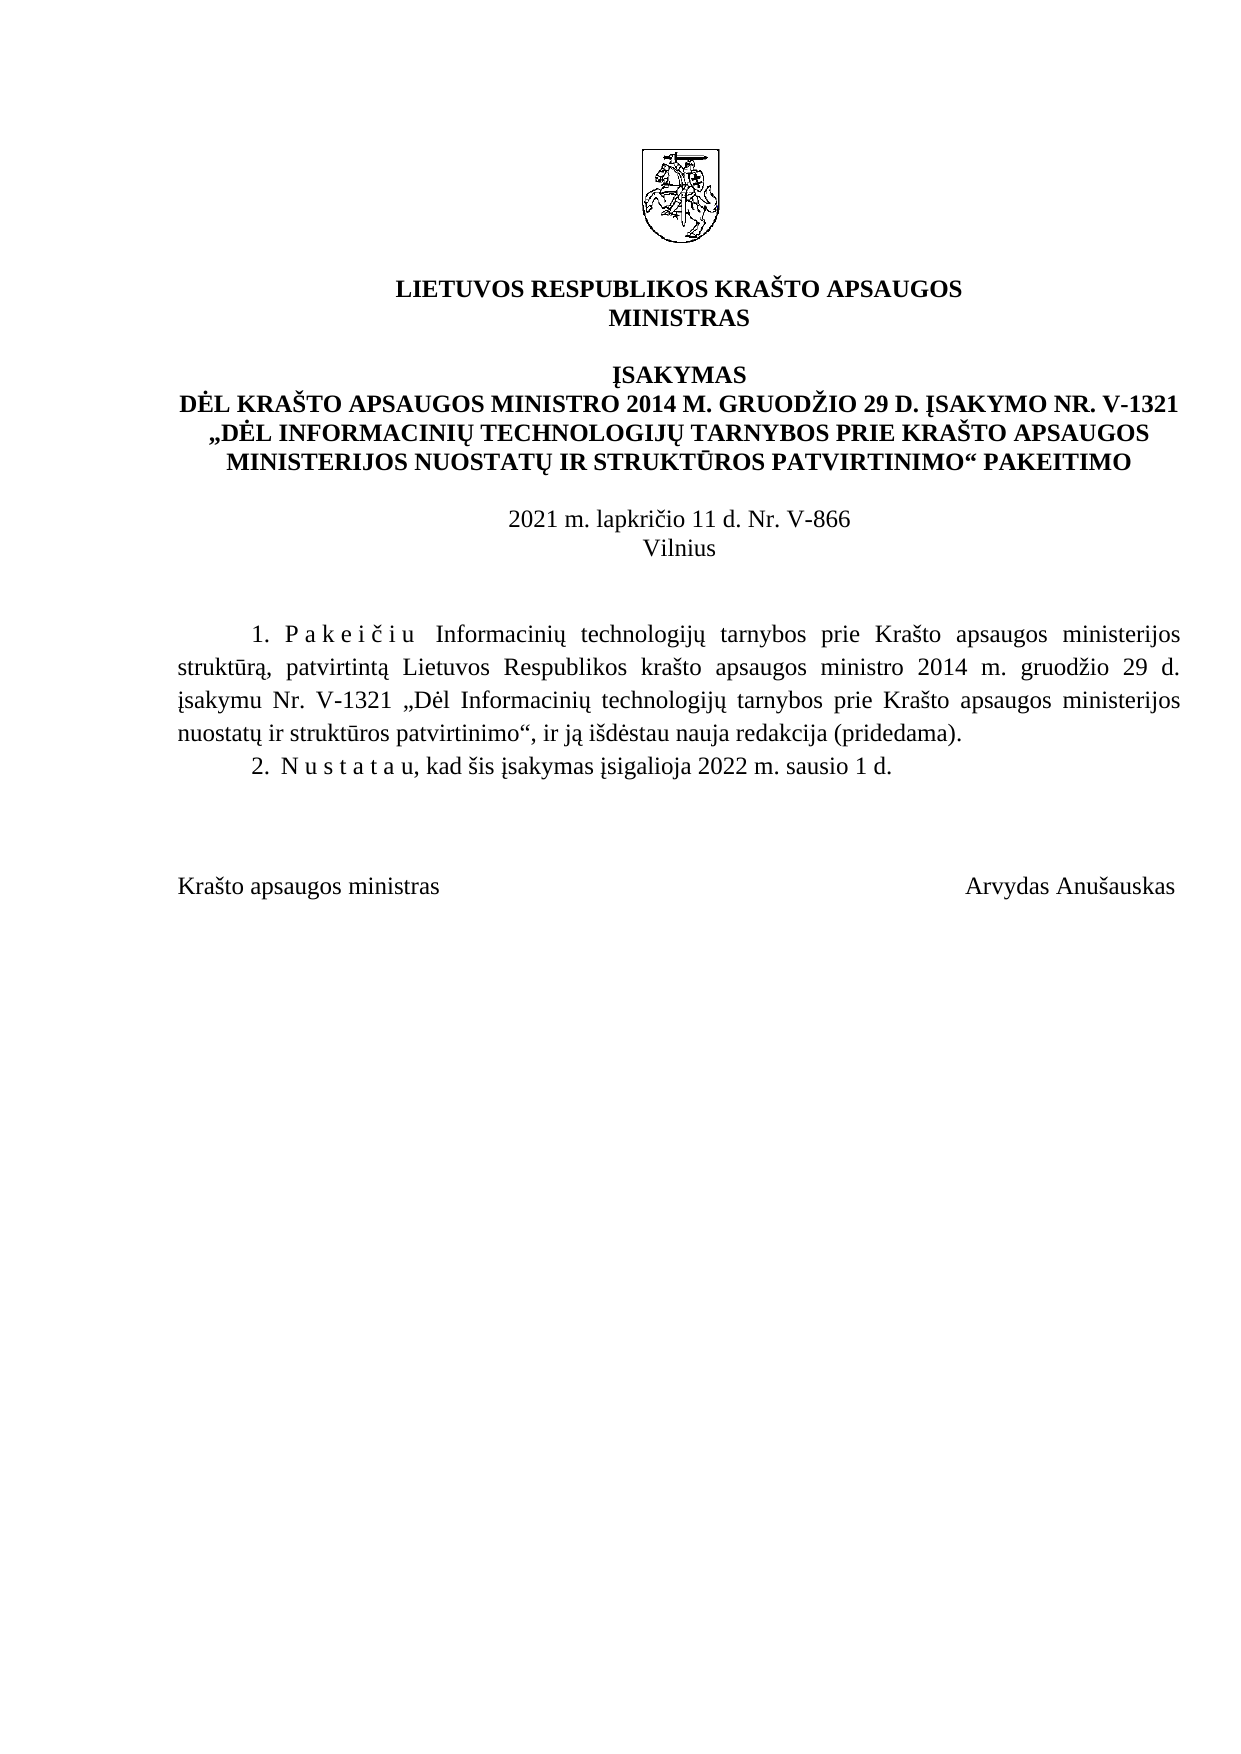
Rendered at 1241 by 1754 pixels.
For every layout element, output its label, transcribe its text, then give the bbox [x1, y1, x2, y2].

text ĮSAKYMAS [177, 361, 1181, 389]
text LIETUVOS RESPUBLIKOS KRAŠTO APSAUGOS [177, 274, 1181, 303]
text 1. Pakeičiu Informacinių technologijų tarnybos prie Krašto apsaugos ministerijos struktūrą, patvirtintą Lietuvos Respublikos krašto apsaugos ministro 2014 m. gruodžio 29 d. įsakymu Nr. V-1321 „Dėl Informacinių technologijų tarnybos prie Krašto apsaugos ministerijos nuostatų ir struktūros patvirtinimo“, ir ją išdėstau nauja redakcija (pridedama). [177, 619, 1181, 747]
text 2021 m. lapkričio 11 d. Nr. V-866 [177, 504, 1181, 533]
subtitle DĖL krašto apsaugos ministro 2014 m. GRUODŽIO 29 d. įsakymo nr. v-1321 „dėl INFORMACINIŲ TECHNOLOGIJŲ TARNYBOS PRIE KRAŠTO APSAUGOS MINISTERIJOS NUOSTATŲ IR STRUKTŪROS paTVIRTINIMO“ pakeitimo [177, 389, 1181, 476]
text MINISTRAS [177, 303, 1181, 332]
text 2. Nustatau, kad šis įsakymas įsigalioja 2022 m. sausio 1 d. [177, 751, 1181, 780]
text Krašto apsaugos ministras Arvydas Anušauskas [177, 871, 1181, 899]
text Vilnius [177, 533, 1181, 562]
